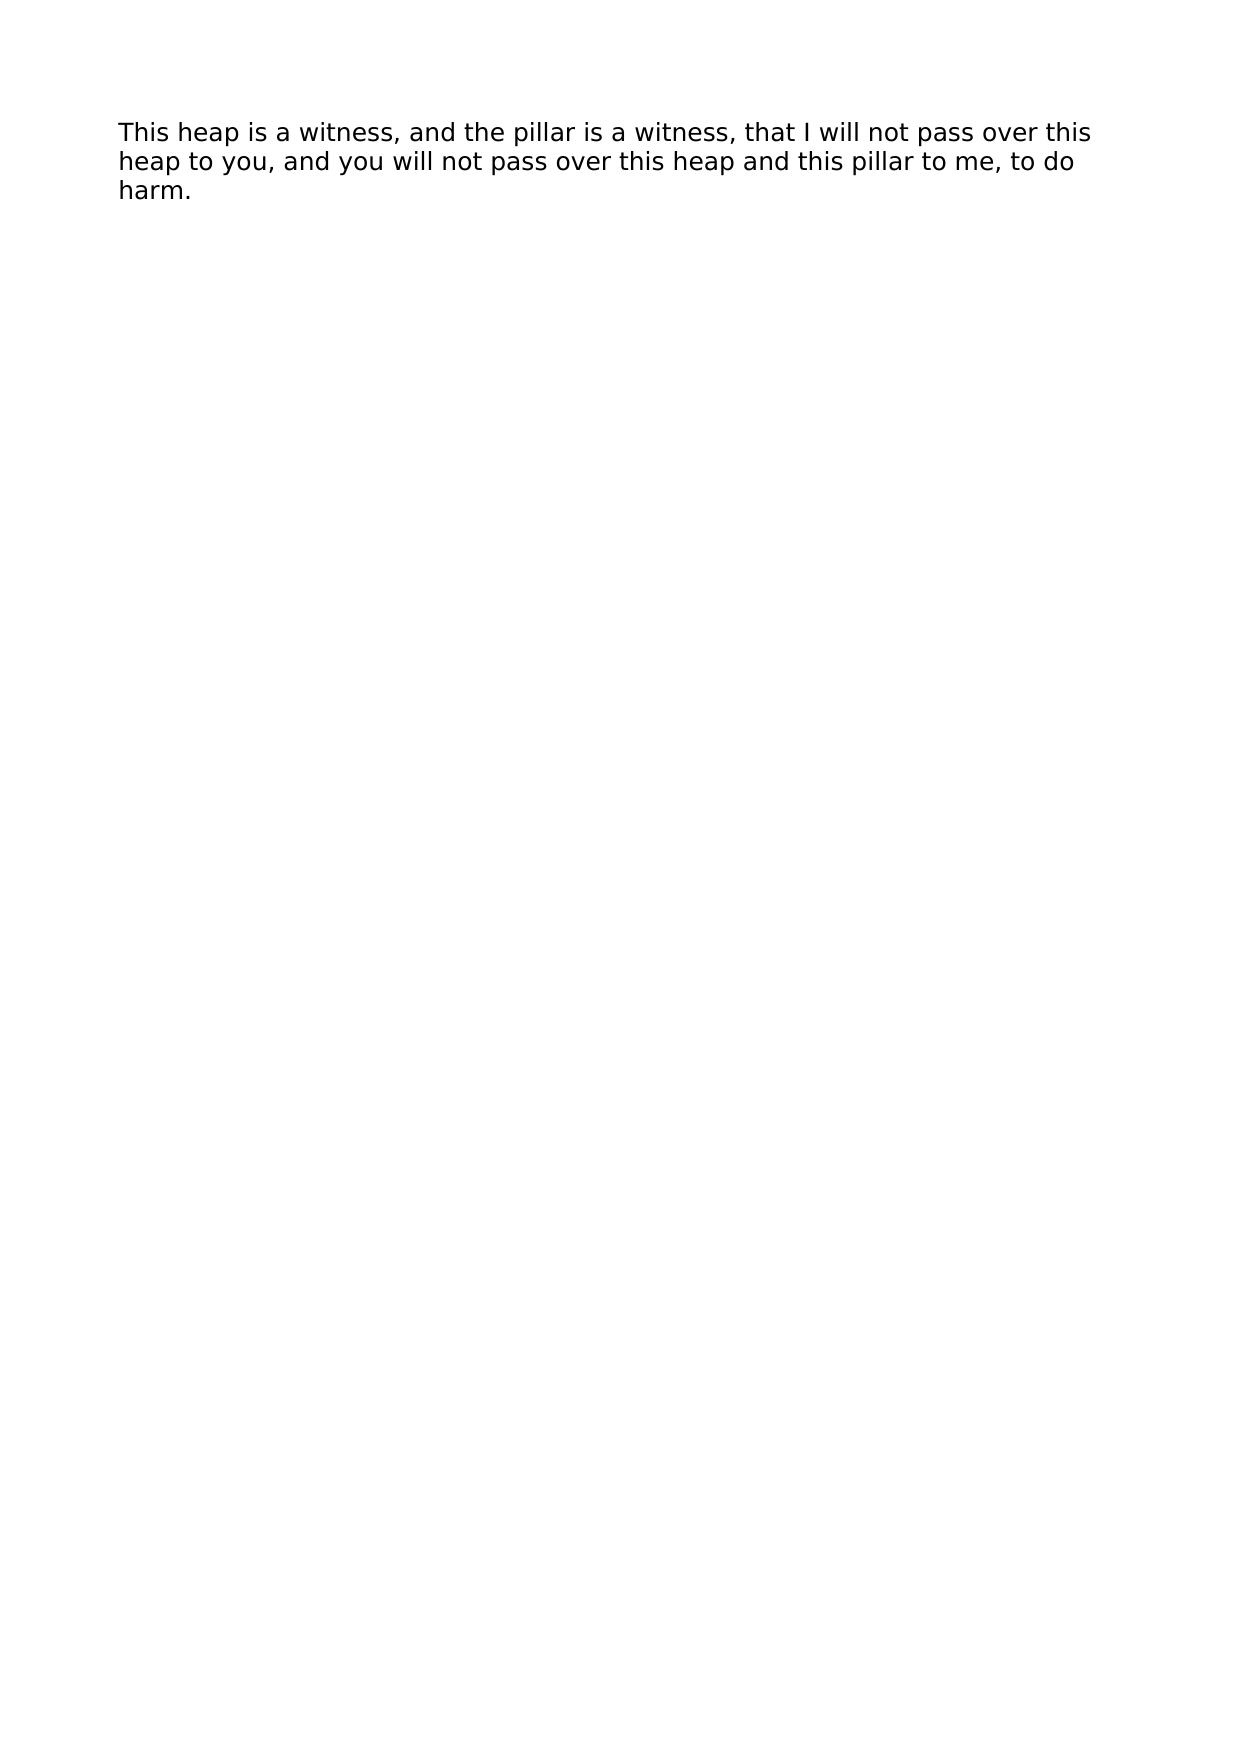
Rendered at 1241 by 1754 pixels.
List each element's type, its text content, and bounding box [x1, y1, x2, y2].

text This heap is a witness, and the pillar is a witness, that I will not pass over this heap to you, and you will not pass over this heap and this pillar to me, to do harm. [118, 118, 1122, 206]
